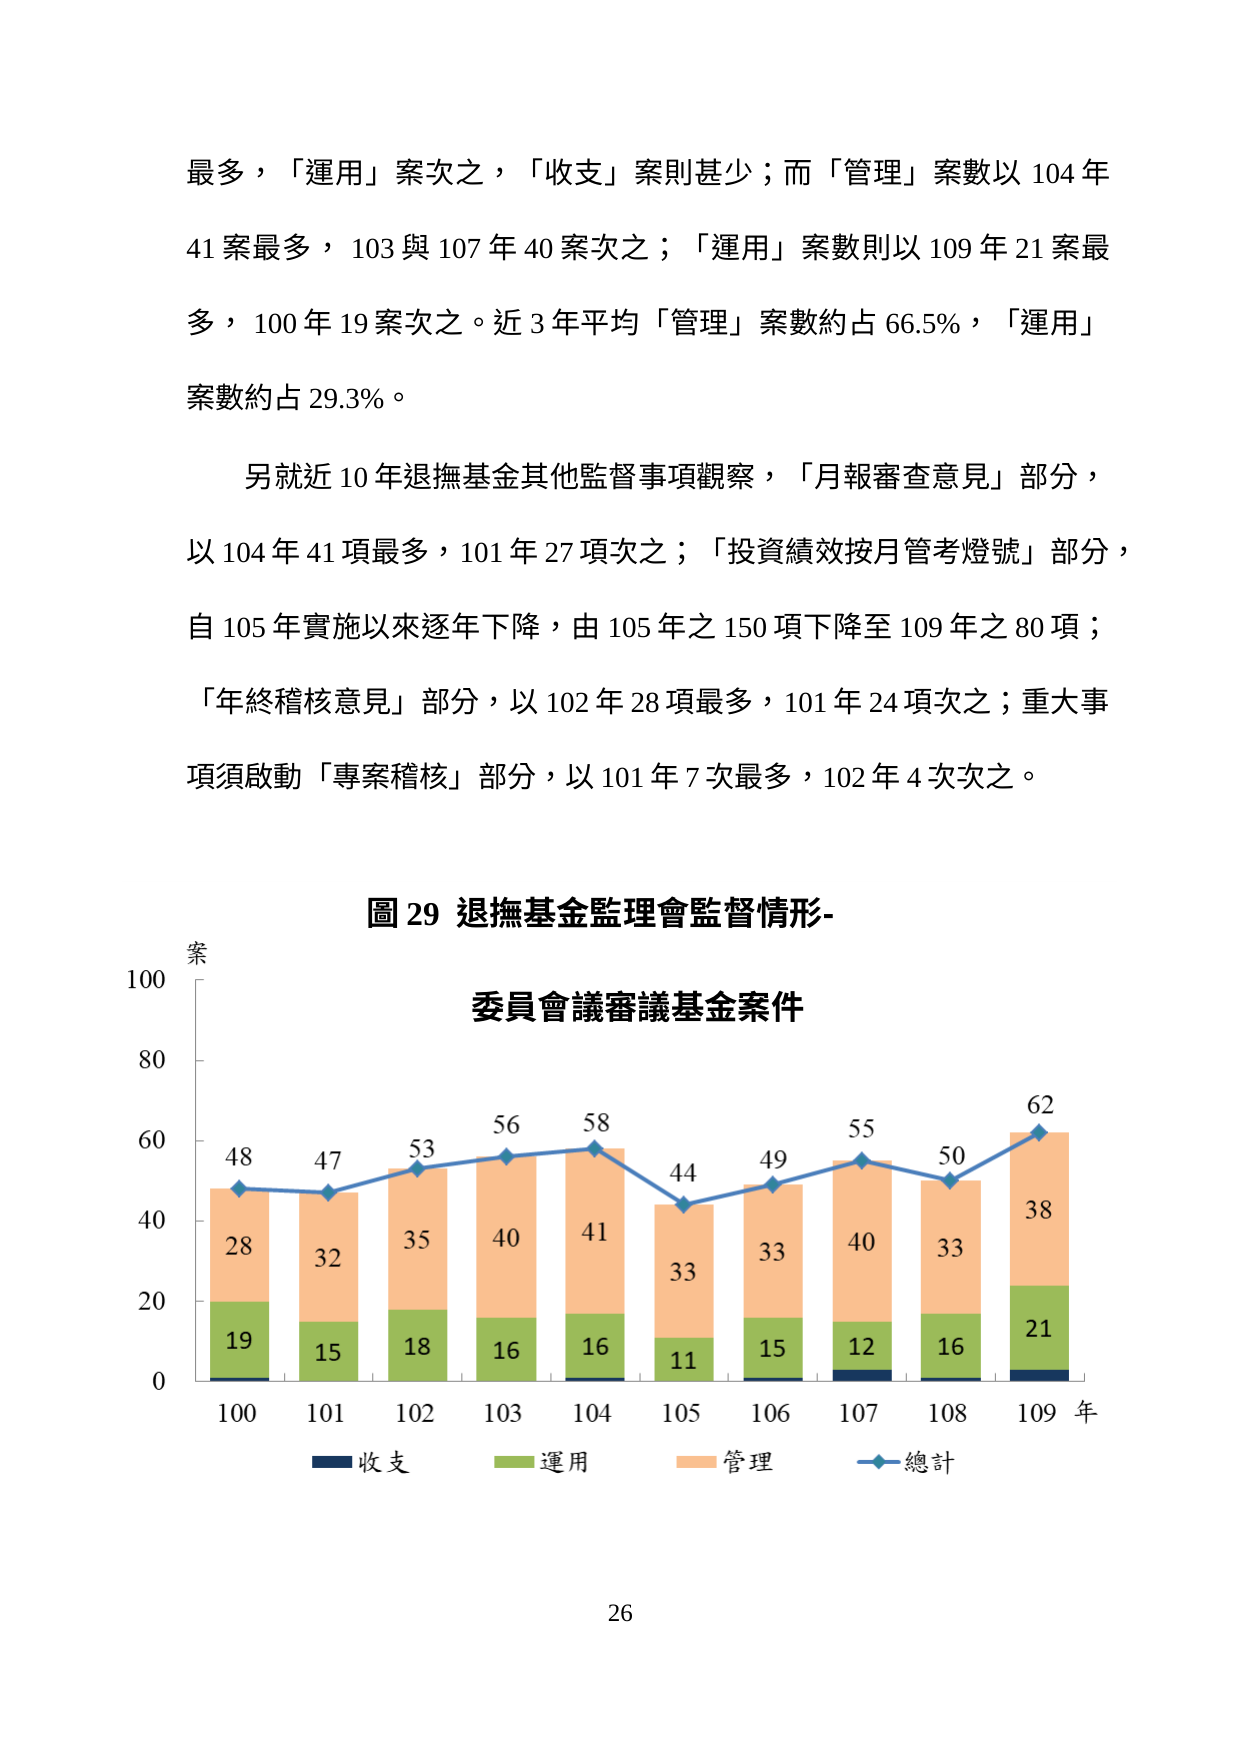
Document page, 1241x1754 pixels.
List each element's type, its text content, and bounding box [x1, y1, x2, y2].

text 最多，「運用」案次之，「收支」案則甚少；而「管理」案數以104年41案最多， 103與107年40案次之；「運用」案數則以109年21案最多， 100年19案次之。近3年平均「管理」案數約占66.5%，「運用」案數約占29.3%。 [186, 127, 1110, 427]
text 委員會議審議基金案件 [130, 961, 1110, 1036]
picture [121, 880, 1117, 1505]
text 另就近10年退撫基金其他監督事項觀察，「月報審查意見」部分，以104年41項最多，101年27項次之；「投資績效按月管考燈號」部分，自105年實施以來逐年下降，由105年之150項下降至109年之80項；「年終稽核意見」部分，以102年28項最多，101年24項次之；重大事項須啟動「專案稽核」部分，以101年7次最多，102年4次次之。 [186, 431, 1110, 806]
text 圖29 退撫基金監理會監督情形- [186, 867, 1110, 942]
